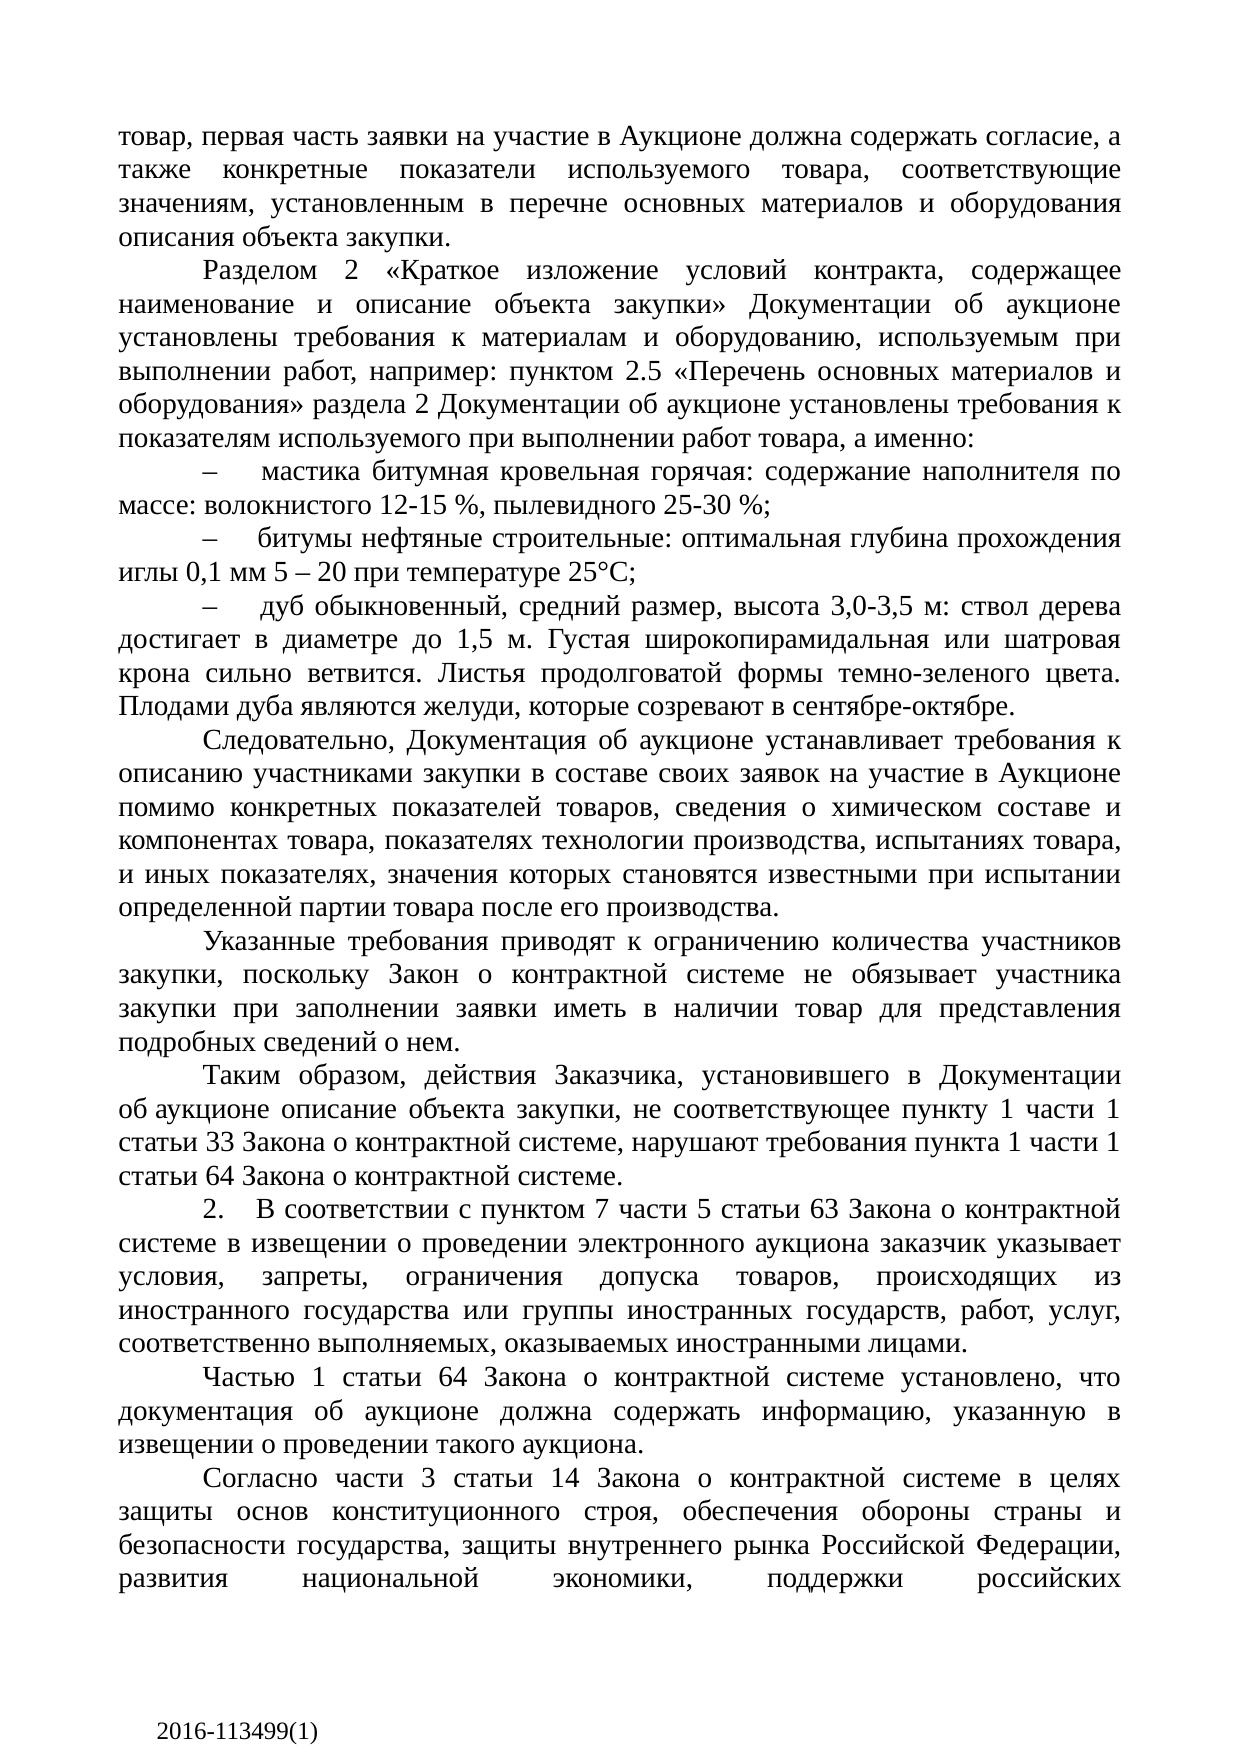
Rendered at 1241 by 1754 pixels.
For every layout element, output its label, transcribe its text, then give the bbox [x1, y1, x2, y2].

text товар, первая часть заявки на участие в Аукционе должна содержать согласие, а также конкретные показатели используемого товара, соответствующие значениям, установленным в перечне основных материалов и оборудования описания объекта закупки. [118, 118, 1122, 252]
text – мастика битумная кровельная горячая: содержание наполнителя по массе: волокнистого 12-15 %, пылевидного 25-30 %; [118, 453, 1122, 521]
text Следовательно, Документация об аукционе устанавливает требования к описанию участниками закупки в составе своих заявок на участие в Аукционе помимо конкретных показателей товаров, сведения о химическом составе и компонентах товара, показателях технологии производства, испытаниях товара, и иных показателях, значения которых становятся известными при испытании определенной партии товара после его производства. [118, 722, 1122, 923]
text Таким образом, действия Заказчика, установившего в Документации об аукционе описание объекта закупки, не соответствующее пункту 1 части 1 статьи 33 Закона о контрактной системе, нарушают требования пункта 1 части 1 статьи 64 Закона о контрактной системе. [118, 1057, 1122, 1191]
text – дуб обыкновенный, средний размер, высота 3,0-3,5 м: ствол дерева достигает в диаметре до 1,5 м. Густая широкопирамидальная или шатровая крона сильно ветвится. Листья продолговатой формы темно-зеленого цвета. Плодами дуба являются желуди, которые созревают в сентябре-октябре. [118, 588, 1122, 722]
text – битумы нефтяные строительные: оптимальная глубина прохождения иглы 0,1 мм 5 – 20 при температуре 25°С; [118, 521, 1122, 588]
text Разделом 2 «Краткое изложение условий контракта, содержащее наименование и описание объекта закупки» Документации об аукционе установлены требования к материалам и оборудованию, используемым при выполнении работ, например: пунктом 2.5 «Перечень основных материалов и оборудования» раздела 2 Документации об аукционе установлены требования к показателям используемого при выполнении работ товара, а именно: [118, 252, 1122, 453]
text Частью 1 статьи 64 Закона о контрактной системе установлено, что документация об аукционе должна содержать информацию, указанную в извещении о проведении такого аукциона. [118, 1359, 1122, 1460]
text Указанные требования приводят к ограничению количества участников закупки, поскольку Закон о контрактной системе не обязывает участника закупки при заполнении заявки иметь в наличии товар для представления подробных сведений о нем. [118, 923, 1122, 1057]
text Согласно части 3 статьи 14 Закона о контрактной системе в целях защиты основ конституционного строя, обеспечения обороны страны и безопасности государства, защиты внутреннего рынка Российской Федерации, развития национальной экономики, поддержки российских [118, 1460, 1122, 1594]
text 2. В соответствии с пунктом 7 части 5 статьи 63 Закона о контрактной системе в извещении о проведении электронного аукциона заказчик указывает условия, запреты, ограничения допуска товаров, происходящих из иностранного государства или группы иностранных государств, работ, услуг, соответственно выполняемых, оказываемых иностранными лицами. [118, 1191, 1122, 1359]
